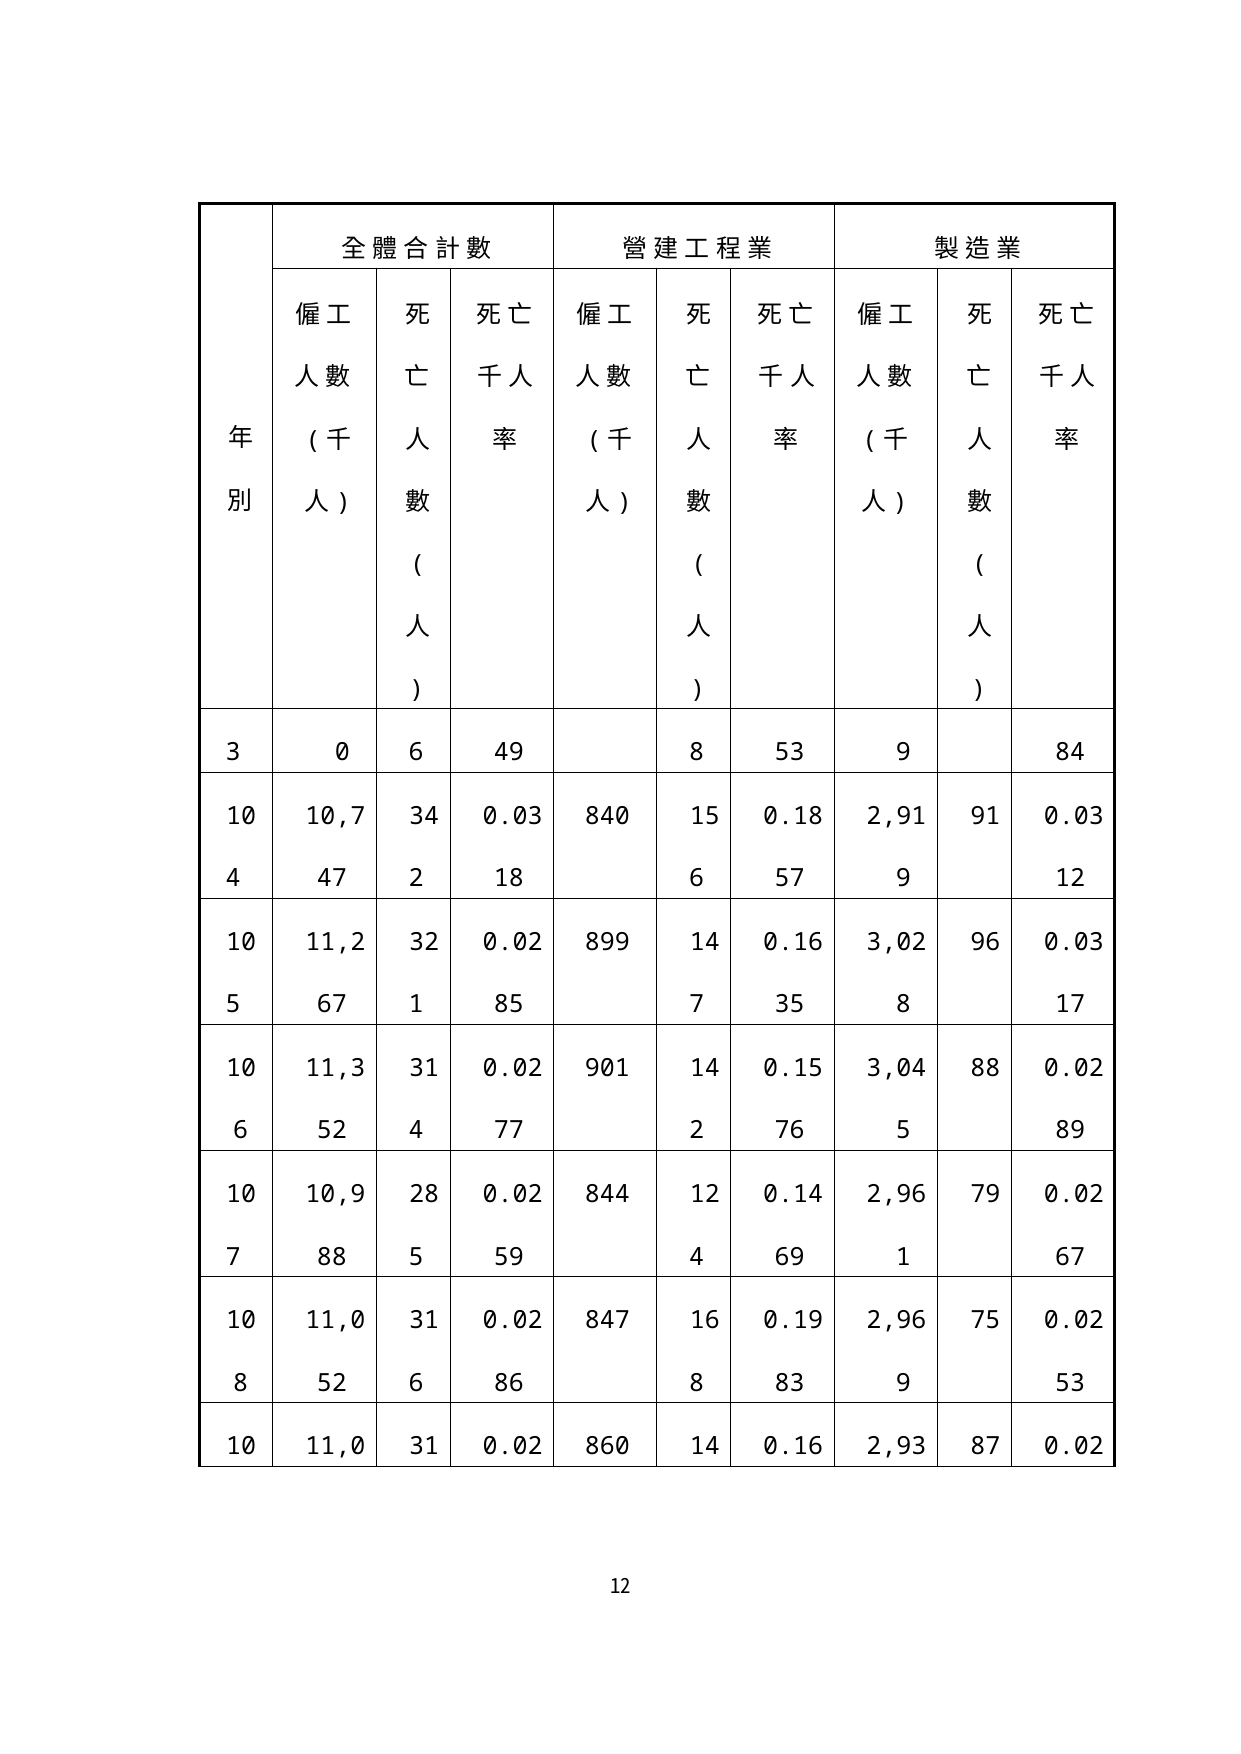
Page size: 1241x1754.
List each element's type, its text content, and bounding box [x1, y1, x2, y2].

table_cell 0.1576 [731, 1025, 834, 1150]
table_cell 84 [1012, 709, 1113, 772]
table_cell 0.0317 [1012, 899, 1113, 1024]
table_cell 2,919 [835, 773, 937, 898]
table_cell 0.16 [731, 1403, 834, 1466]
table_header 製造業 [835, 205, 1113, 268]
table_cell [554, 709, 656, 772]
table_cell 104 [201, 773, 272, 898]
table_cell 316 [377, 1277, 450, 1402]
table_cell 0.0277 [451, 1025, 553, 1150]
table_cell 2,969 [835, 1277, 937, 1402]
table_cell 14 [657, 1403, 730, 1466]
table_cell 314 [377, 1025, 450, 1150]
table_cell 0.0267 [1012, 1151, 1113, 1276]
table_cell 9 [835, 709, 937, 772]
table_cell 75 [938, 1277, 1011, 1402]
table_cell 342 [377, 773, 450, 898]
table_cell 844 [554, 1151, 656, 1276]
table_cell 11,267 [273, 899, 376, 1024]
table_cell 死亡 人數(人) [657, 269, 730, 708]
table_cell 僱工人數 (千人) [273, 269, 376, 708]
table_cell 0.0318 [451, 773, 553, 898]
table_cell 死亡 千人率 [451, 269, 553, 708]
table_cell 168 [657, 1277, 730, 1402]
table_cell 0 [273, 709, 376, 772]
table_cell 87 [938, 1403, 1011, 1466]
table_cell 0.0286 [451, 1277, 553, 1402]
table_cell 0.0259 [451, 1151, 553, 1276]
table_cell 901 [554, 1025, 656, 1150]
table_cell 106 [201, 1025, 272, 1150]
table_cell 8 [657, 709, 730, 772]
table_cell 0.0253 [1012, 1277, 1113, 1402]
table_cell 3,045 [835, 1025, 937, 1150]
table_cell 49 [451, 709, 553, 772]
table_cell 死亡 人數(人) [938, 269, 1011, 708]
table_cell 0.02 [1012, 1403, 1113, 1466]
table_header 年別 [201, 205, 272, 708]
table_cell 847 [554, 1277, 656, 1402]
table_cell 死亡 千人率 [1012, 269, 1113, 708]
table_cell 53 [731, 709, 834, 772]
table_cell 156 [657, 773, 730, 898]
table_cell 840 [554, 773, 656, 898]
table_cell 僱工人數 (千人) [554, 269, 656, 708]
table_cell 10,747 [273, 773, 376, 898]
table_cell 11,0 [273, 1403, 376, 1466]
table_cell 0.0289 [1012, 1025, 1113, 1150]
table_header 全體合計數 [273, 205, 553, 268]
table_header 營建工程業 [554, 205, 834, 268]
table_cell 11,352 [273, 1025, 376, 1150]
table_cell 2,961 [835, 1151, 937, 1276]
table_cell 0.0312 [1012, 773, 1113, 898]
table_cell 142 [657, 1025, 730, 1150]
table_cell 0.1469 [731, 1151, 834, 1276]
table_cell 79 [938, 1151, 1011, 1276]
table_cell 107 [201, 1151, 272, 1276]
table_cell 0.0285 [451, 899, 553, 1024]
table_cell 3 [201, 709, 272, 772]
table_cell 死亡 千人率 [731, 269, 834, 708]
table_cell 11,052 [273, 1277, 376, 1402]
table_cell 88 [938, 1025, 1011, 1150]
table_cell 105 [201, 899, 272, 1024]
table_cell 147 [657, 899, 730, 1024]
table_cell 0.02 [451, 1403, 553, 1466]
table_cell 31 [377, 1403, 450, 1466]
table_cell 285 [377, 1151, 450, 1276]
table_cell 899 [554, 899, 656, 1024]
table_cell 860 [554, 1403, 656, 1466]
table_cell 3,028 [835, 899, 937, 1024]
table_cell 124 [657, 1151, 730, 1276]
table_cell 10 [201, 1403, 272, 1466]
table_cell 321 [377, 899, 450, 1024]
table_cell [938, 709, 1011, 772]
table_cell 死亡 人數(人) [377, 269, 450, 708]
table_cell 96 [938, 899, 1011, 1024]
table_cell 0.1857 [731, 773, 834, 898]
table_cell 0.1983 [731, 1277, 834, 1402]
table_cell 91 [938, 773, 1011, 898]
table_cell 0.1635 [731, 899, 834, 1024]
table_cell 10,988 [273, 1151, 376, 1276]
table_cell 108 [201, 1277, 272, 1402]
table_cell 僱工人數 (千人) [835, 269, 937, 708]
table_cell 6 [377, 709, 450, 772]
table_cell 2,93 [835, 1403, 937, 1466]
